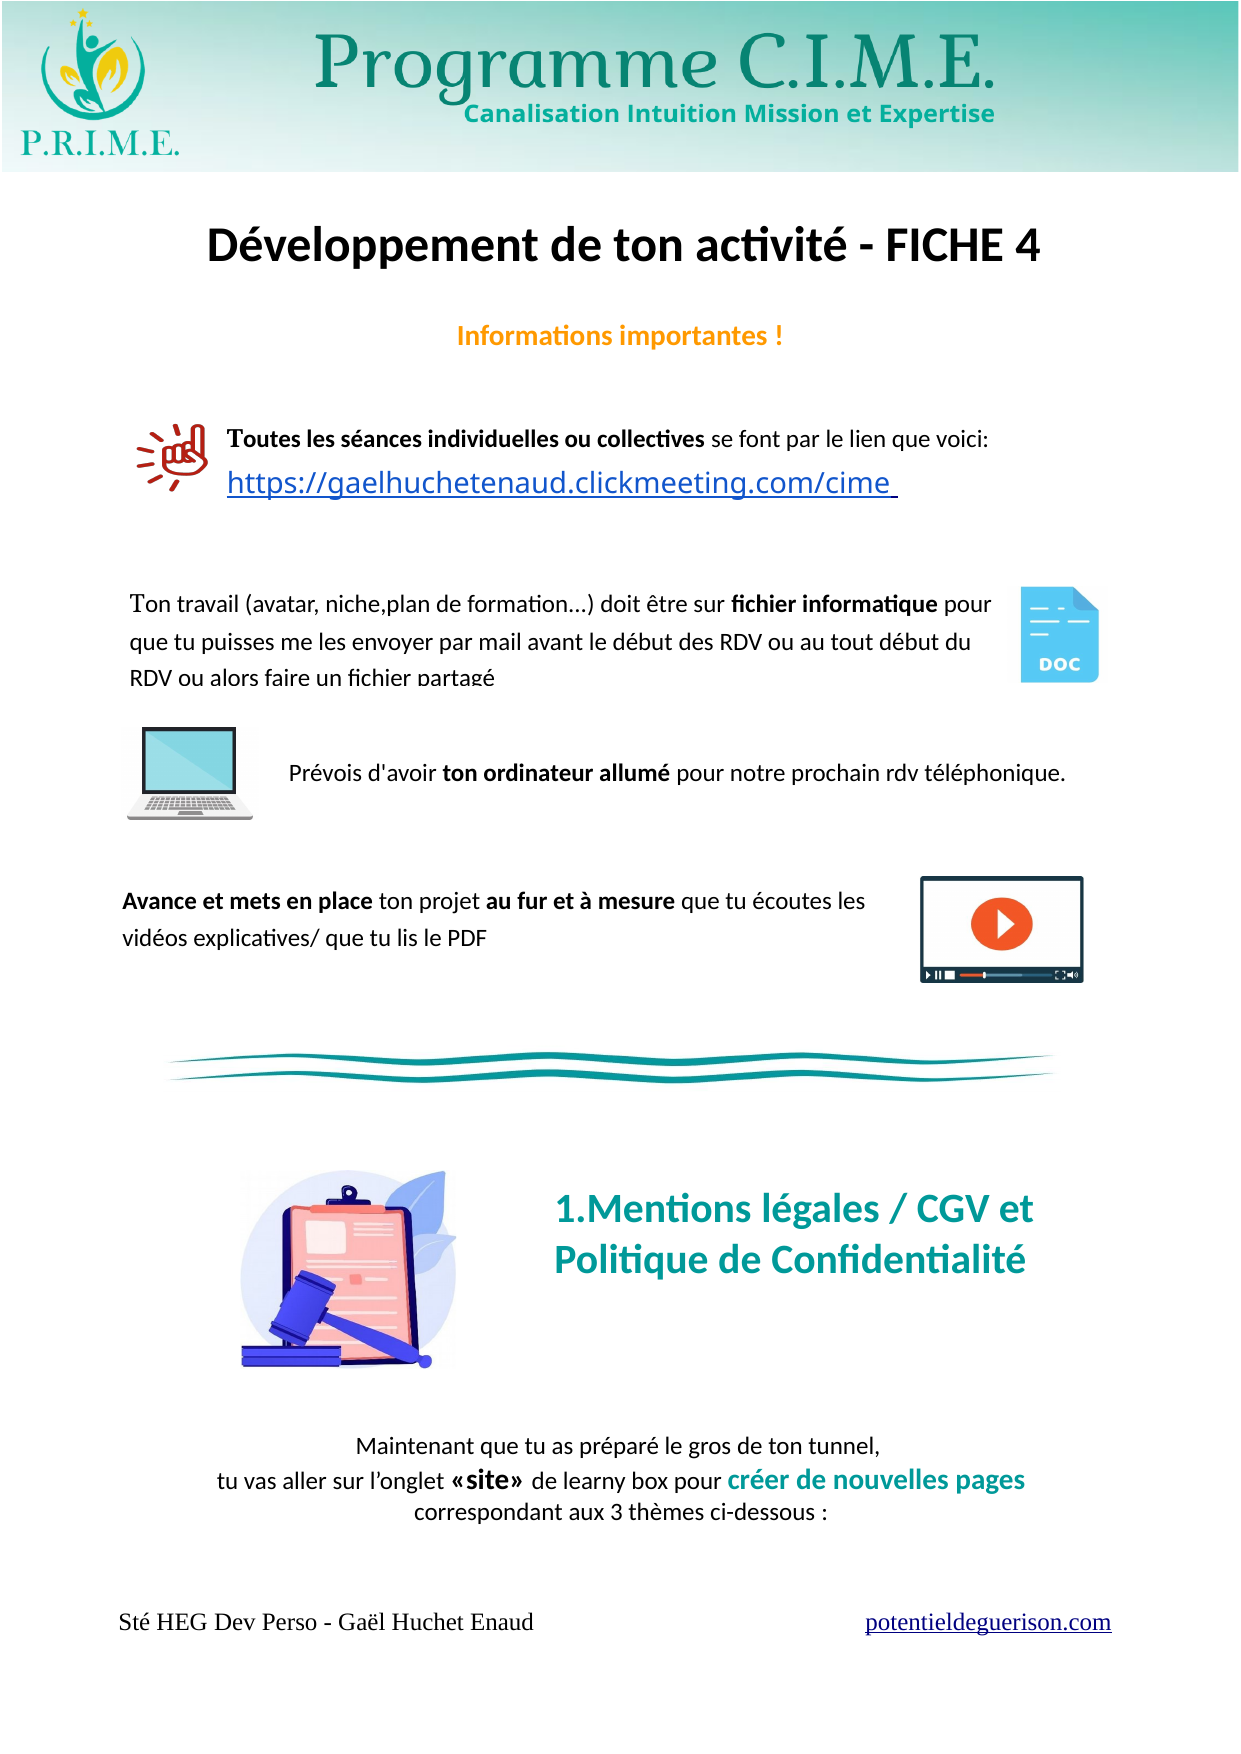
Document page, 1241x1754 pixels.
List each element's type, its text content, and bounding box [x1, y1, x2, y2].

text Informations importantes ! [118, 317, 1122, 352]
picture [122, 420, 222, 497]
picture [121, 727, 259, 820]
picture [240, 1170, 457, 1369]
text Prévois d'avoir ton ordinateur allumé pour notre prochain rdv téléphonique. [289, 757, 1110, 788]
list 1.Mentions légales / CGV et Politique de Confidentialité [554, 1182, 1053, 1284]
text Maintenant que tu as préparé le gros de ton tunnel, [282, 1431, 954, 1461]
picture [919, 876, 1084, 983]
text Avance et mets en place ton projet au fur et à mesure que tu écoutes les vidéos explicatives/ que tu lis le PDF [122, 885, 901, 952]
text Toutes les séances individuelles ou collectives se font par le lien que voici: https://gaelhuchetenaud.clickmeeting.com/cime [227, 420, 1117, 502]
text tu vas aller sur l’onglet «site» de learny box pour créer de nouvelles pages correspondant aux 3 thèmes ci-dessous : [142, 1461, 1100, 1527]
text Développement de ton activité - FICHE 4 [118, 213, 1122, 274]
picture [163, 1045, 1060, 1092]
picture [2, 1, 1239, 172]
picture [1007, 586, 1108, 683]
text Ton travail (avatar, niche,plan de formation...) doit être sur fichier informatique pour que tu puisses me les envoyer par mail avant le début des RDV ou au tout début du RDV ou alors faire un fichier partagé [129, 586, 992, 686]
